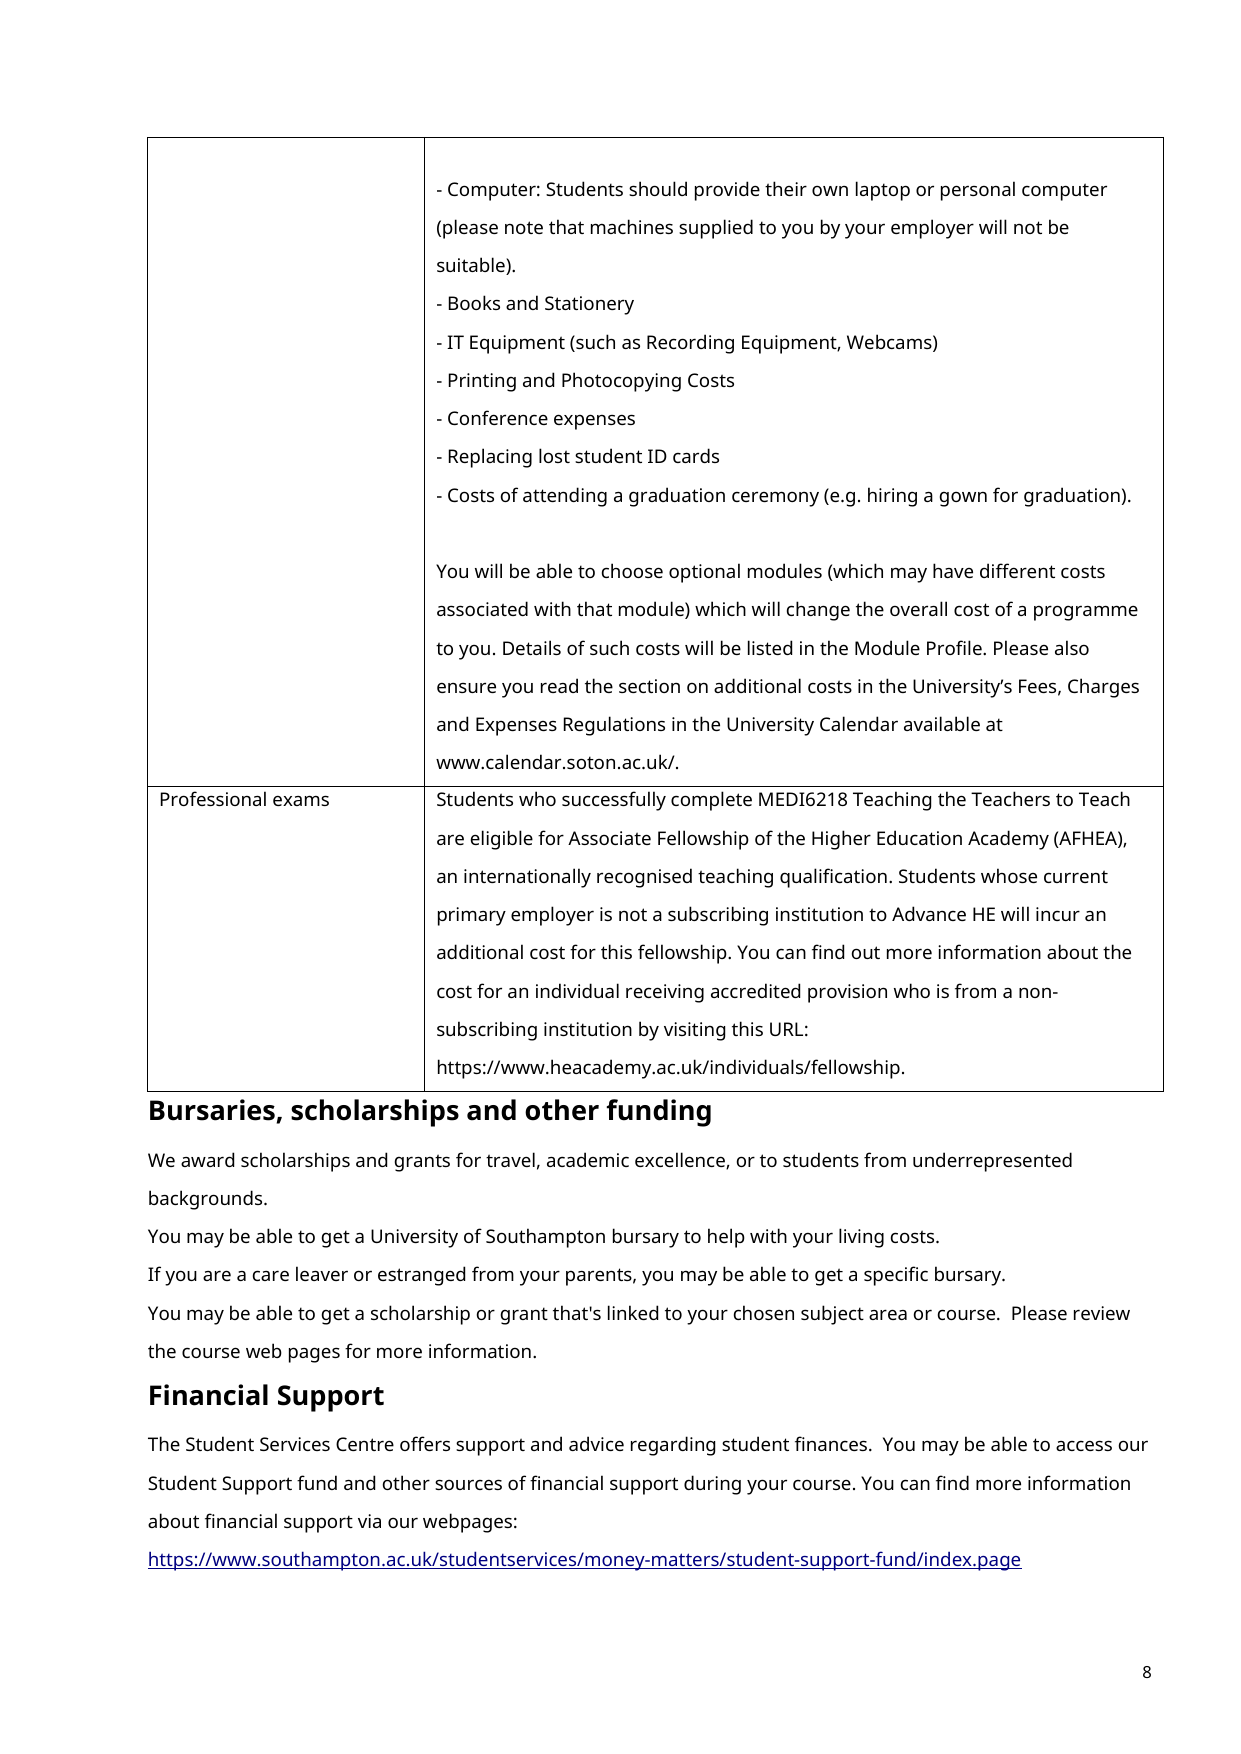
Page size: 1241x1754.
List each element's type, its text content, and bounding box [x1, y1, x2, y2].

text You may be able to get a scholarship or grant that's linked to your chosen subject area or course. Please review the course web pages for more information. [148, 1300, 1152, 1364]
subtitle Financial Support [148, 1376, 1152, 1413]
table_cell [148, 138, 424, 786]
text You may be able to get a University of Southampton bursary to help with your living costs. [148, 1223, 1152, 1249]
subtitle Bursaries, scholarships and other funding [148, 1092, 1152, 1128]
text If you are a care leaver or estranged from your parents, you may be able to get a specific bursary. [148, 1262, 1152, 1287]
table_cell Students who successfully complete MEDI6218 Teaching the Teachers to Teach are eligible for Associate Fellowship of the Higher Education Academy (AFHEA), an internationally recognised teaching qualification. Students whose current primary employer is not a subscribing institution to Advance HE will incur an additional cost for this fellowship. You can find out more information about the cost for an individual receiving accredited provision who is from a non-subscribing institution by visiting this URL: https://www.heacademy.ac.uk/individuals/fellowship. [425, 787, 1163, 1091]
table_cell Professional exams [148, 787, 424, 1091]
table_cell - Computer: Students should provide their own laptop or personal computer (please note that machines supplied to you by your employer will not be suitable). - Books and Stationery - IT Equipment (such as Recording Equipment, Webcams) - Printing and Photocopying Costs - Conference expenses - Replacing lost student ID cards - Costs of attending a graduation ceremony (e.g. hiring a gown for graduation). You will be able to choose optional modules (which may have different costs associated with that module) which will change the overall cost of a programme to you. Details of such costs will be listed in the Module Profile. Please also ensure you read the section on additional costs in the University’s Fees, Charges and Expenses Regulations in the University Calendar available at www.calendar.soton.ac.uk/. [425, 138, 1163, 786]
text The Student Services Centre offers support and advice regarding student finances. You may be able to access our Student Support fund and other sources of financial support during your course. You can find more information about financial support via our webpages: https://www.southampton.ac.uk/studentservices/money-matters/student-support-fund/index.page [148, 1432, 1152, 1572]
text We award scholarships and grants for travel, academic excellence, or to students from underrepresented backgrounds. [148, 1147, 1152, 1211]
